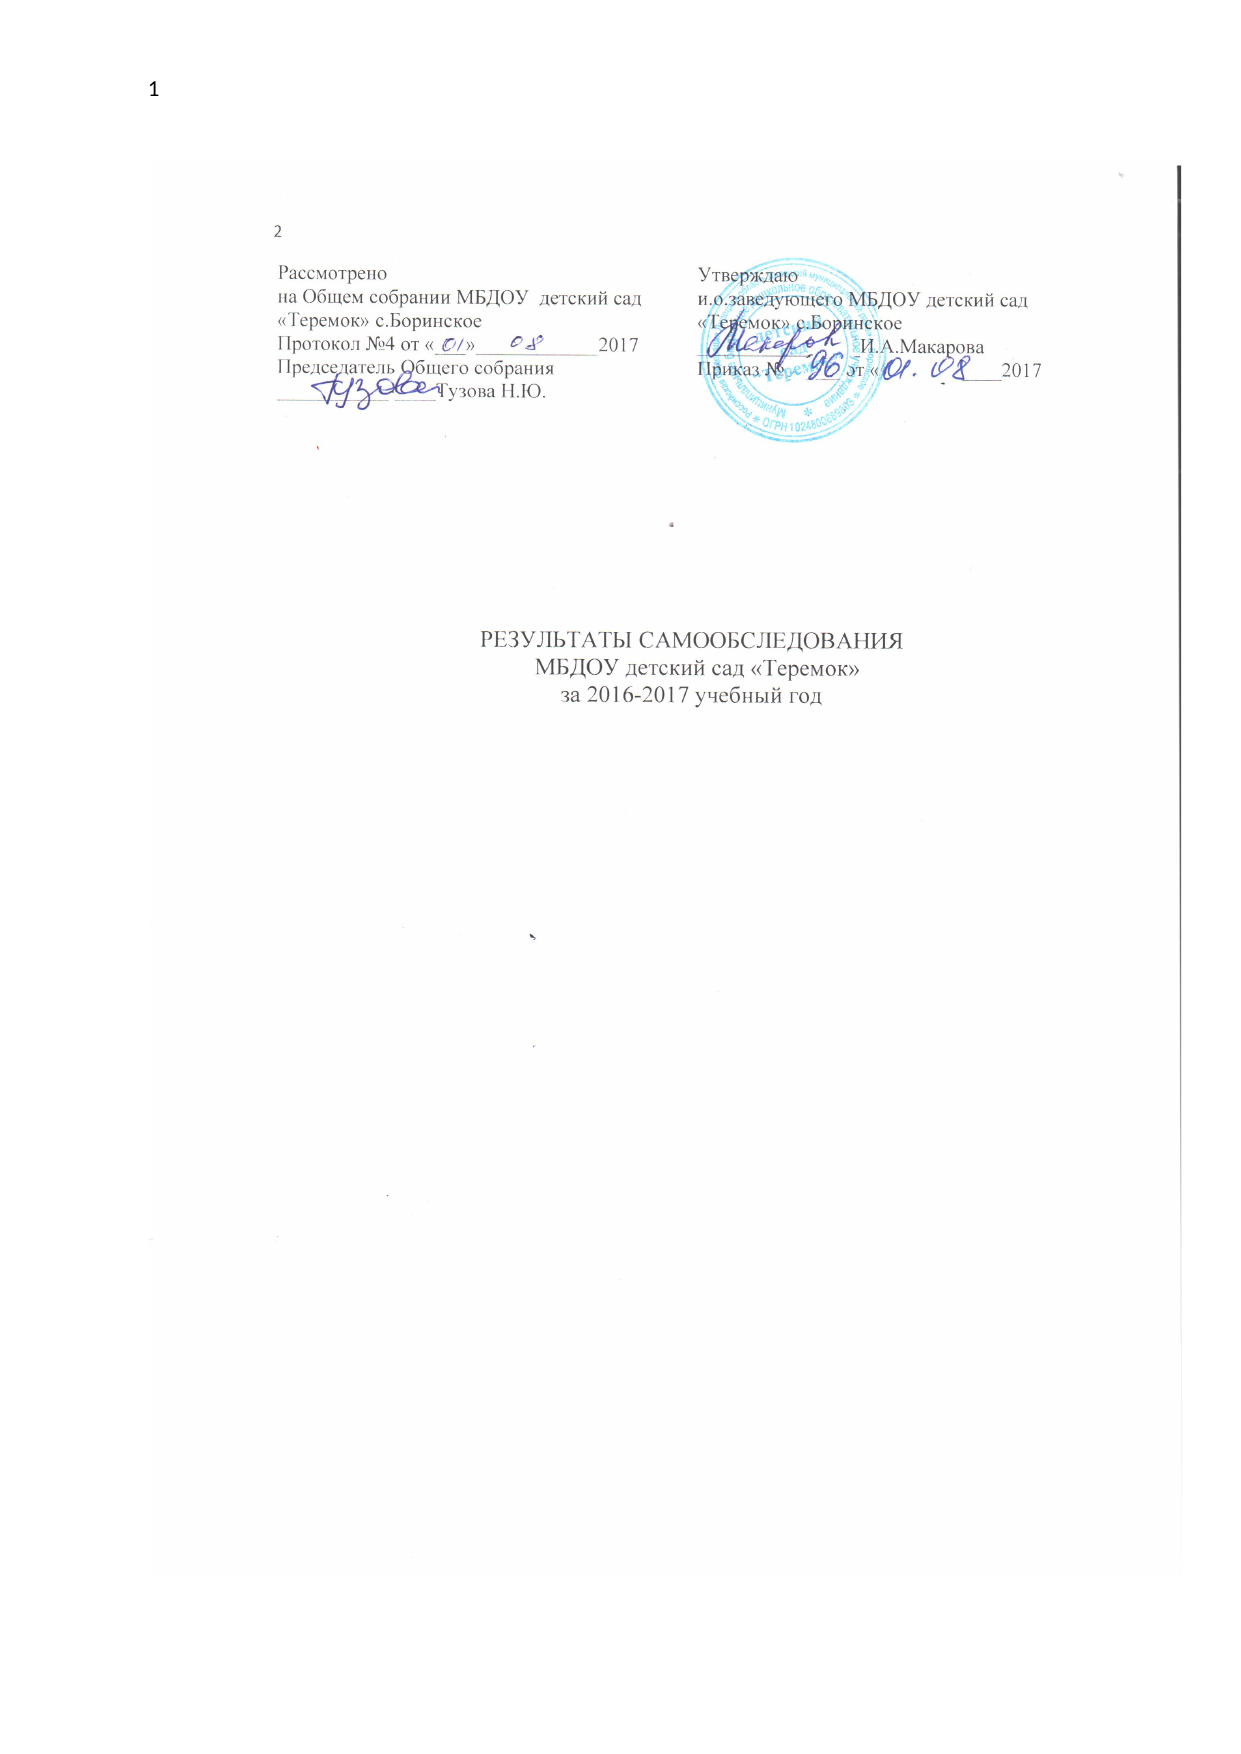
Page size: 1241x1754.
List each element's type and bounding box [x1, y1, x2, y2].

table_header [148, 118, 664, 158]
picture [147, 158, 1182, 1578]
table_header [664, 118, 1181, 158]
